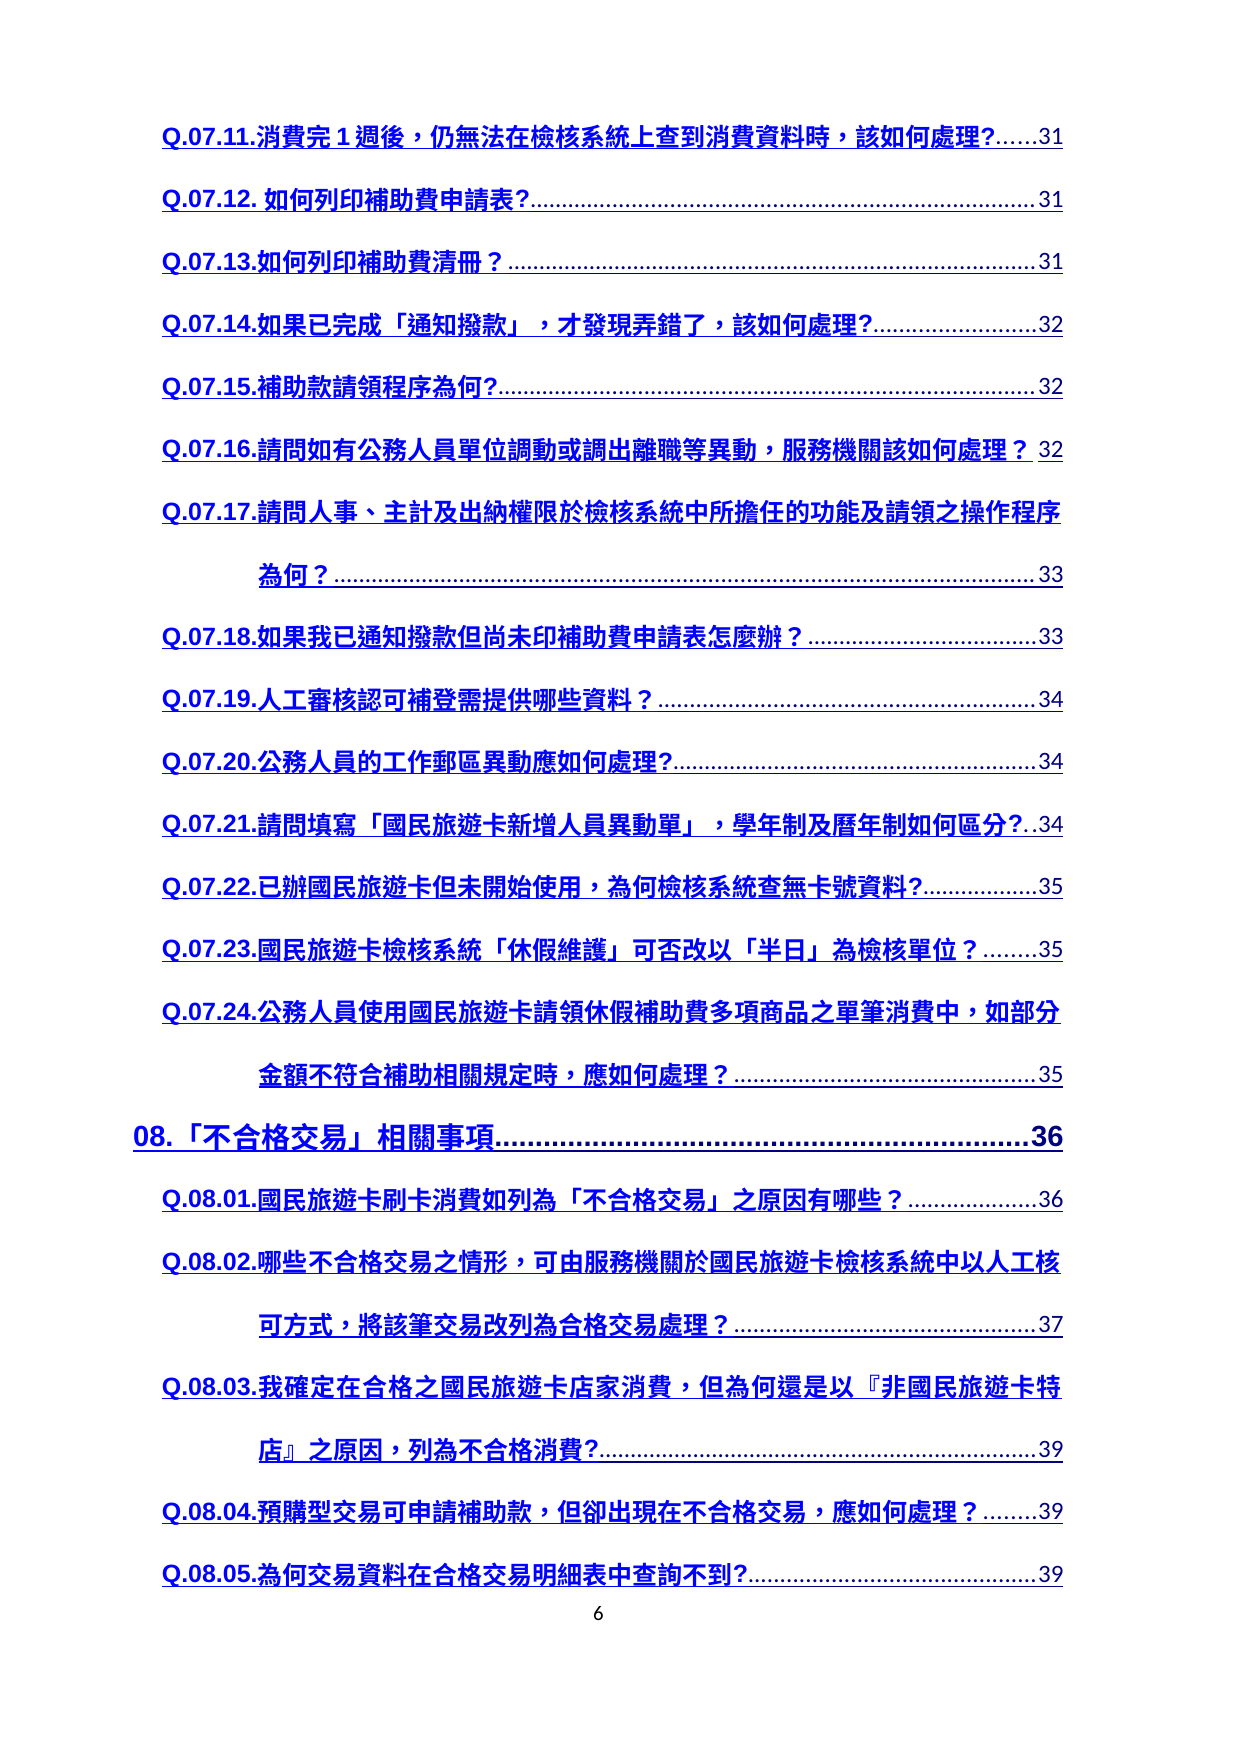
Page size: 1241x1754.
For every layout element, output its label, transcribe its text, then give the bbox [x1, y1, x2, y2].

text [162, 1587, 1063, 1594]
text 08.「不合格交易」相關事項 36 [133, 1094, 1063, 1150]
text [162, 1524, 1063, 1532]
text Q.07.19.人工審核認可補登需提供哪些資料？ 34 [162, 657, 1063, 711]
text [162, 649, 1063, 657]
text [162, 399, 1063, 407]
text [133, 1152, 1063, 1157]
text [162, 712, 1063, 719]
text Q.07.12. 如何列印補助費申請表? 31 [162, 157, 1063, 211]
text Q.07.16.請問如有公務人員單位調動或調出離職等異動，服務機關該如何處理？ 32 [162, 407, 1063, 469]
text Q.08.03.我確定在合格之國民旅遊卡店家消費，但為何還是以『非國民旅遊卡特店』之原因，列為不合格消費? 39 [162, 1344, 1063, 1469]
text Q.07.14.如果已完成「通知撥款」，才發現弄錯了，該如何處理? 32 [162, 282, 1063, 336]
text [162, 274, 1063, 282]
text Q.08.02.哪些不合格交易之情形，可由服務機關於國民旅遊卡檢核系統中以人工核可方式，將該筆交易改列為合格交易處理？ 37 [162, 1219, 1063, 1344]
text [162, 149, 1063, 157]
text [162, 1212, 1063, 1219]
text Q.07.20.公務人員的工作郵區異動應如何處理? 34 [162, 719, 1063, 773]
text Q.07.13.如何列印補助費清冊？ 31 [162, 219, 1063, 273]
text [162, 774, 1063, 782]
text [162, 962, 1063, 969]
text [162, 212, 1063, 219]
text Q.07.18.如果我已通知撥款但尚未印補助費申請表怎麼辦？ 33 [162, 594, 1063, 648]
text Q.07.17.請問人事、主計及出納權限於檢核系統中所擔任的功能及請領之操作程序為何？ 33 [162, 469, 1063, 594]
text Q.07.22.已辦國民旅遊卡但未開始使用，為何檢核系統查無卡號資料? 35 [162, 844, 1063, 898]
text Q.07.24.公務人員使用國民旅遊卡請領休假補助費多項商品之單筆消費中，如部分金額不符合補助相關規定時，應如何處理？ 35 [162, 969, 1063, 1094]
text [162, 337, 1063, 344]
text Q.07.11.消費完1週後，仍無法在檢核系統上查到消費資料時，該如何處理? 31 [162, 94, 1063, 148]
text [162, 899, 1063, 907]
text Q.07.21.請問填寫「國民旅遊卡新增人員異動單」，學年制及曆年制如何區分? 34 [162, 782, 1063, 836]
text Q.08.05.為何交易資料在合格交易明細表中查詢不到? 39 [162, 1532, 1063, 1586]
text Q.08.04.預購型交易可申請補助款，但卻出現在不合格交易，應如何處理？ 39 [162, 1469, 1063, 1523]
text Q.08.01.國民旅遊卡刷卡消費如列為「不合格交易」之原因有哪些？ 36 [162, 1157, 1063, 1211]
text [162, 837, 1063, 844]
text Q.07.15.補助款請領程序為何? 32 [162, 344, 1063, 398]
text Q.07.23.國民旅遊卡檢核系統「休假維護」可否改以「半日」為檢核單位？ 35 [162, 907, 1063, 961]
